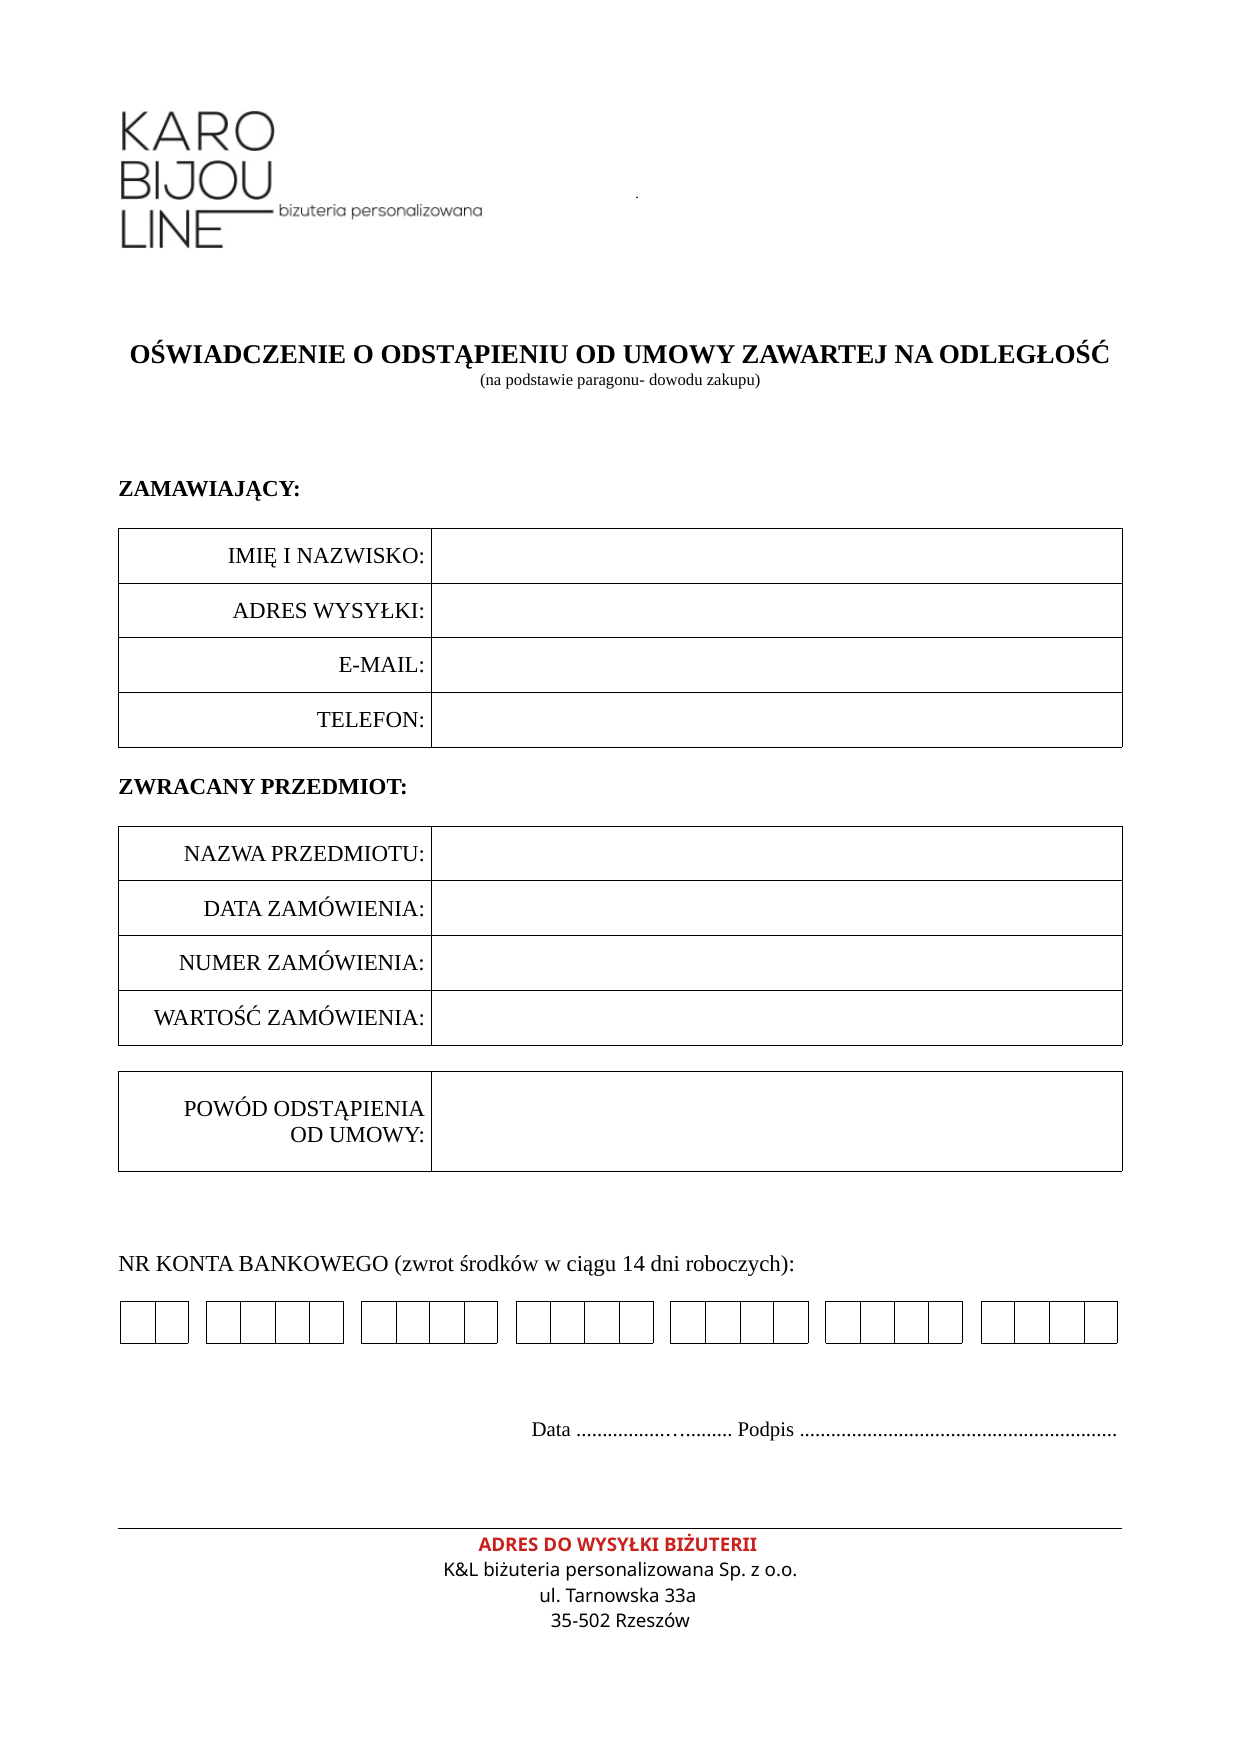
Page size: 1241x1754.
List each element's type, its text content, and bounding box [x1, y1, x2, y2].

table_header IMIĘ I NAZWISKO: [119, 529, 431, 582]
table_cell TELEFON: [119, 693, 431, 747]
table_cell ADRES WYSYŁKI: [119, 584, 431, 637]
table_header [432, 1072, 1122, 1171]
table_cell NUMER ZAMÓWIENIA: [119, 936, 431, 990]
table_cell [432, 584, 1122, 637]
table_cell [432, 991, 1122, 1044]
text Data .................…......... Podpis ............................................................. [118, 1417, 1122, 1441]
text . [534, 147, 1122, 204]
text OŚWIADCZENIE O ODSTĄPIENIU OD UMOWY ZAWARTEJ NA ODLEGŁOŚĆ (na podstawie paragonu- dowodu zakupu) [118, 336, 1122, 389]
table_cell [432, 881, 1122, 935]
text ZWRACANY PRZEDMIOT: [118, 773, 1122, 799]
table_header NAZWA PRZEDMIOTU: [119, 827, 431, 880]
table_header [432, 827, 1122, 880]
table_header [432, 529, 1122, 582]
table_cell E-MAIL: [119, 638, 431, 692]
text ZAMAWIAJĄCY: [118, 475, 1122, 501]
table_cell WARTOŚĆ ZAMÓWIENIA: [119, 991, 431, 1044]
table_cell [432, 936, 1122, 990]
picture [68, 58, 534, 300]
table_cell [432, 693, 1122, 747]
table_cell DATA ZAMÓWIENIA: [119, 881, 431, 935]
table_header POWÓD ODSTĄPIENIA OD UMOWY: [119, 1072, 431, 1171]
table_cell [432, 638, 1122, 692]
text NR KONTA BANKOWEGO (zwrot środków w ciągu 14 dni roboczych): [118, 1250, 1122, 1277]
